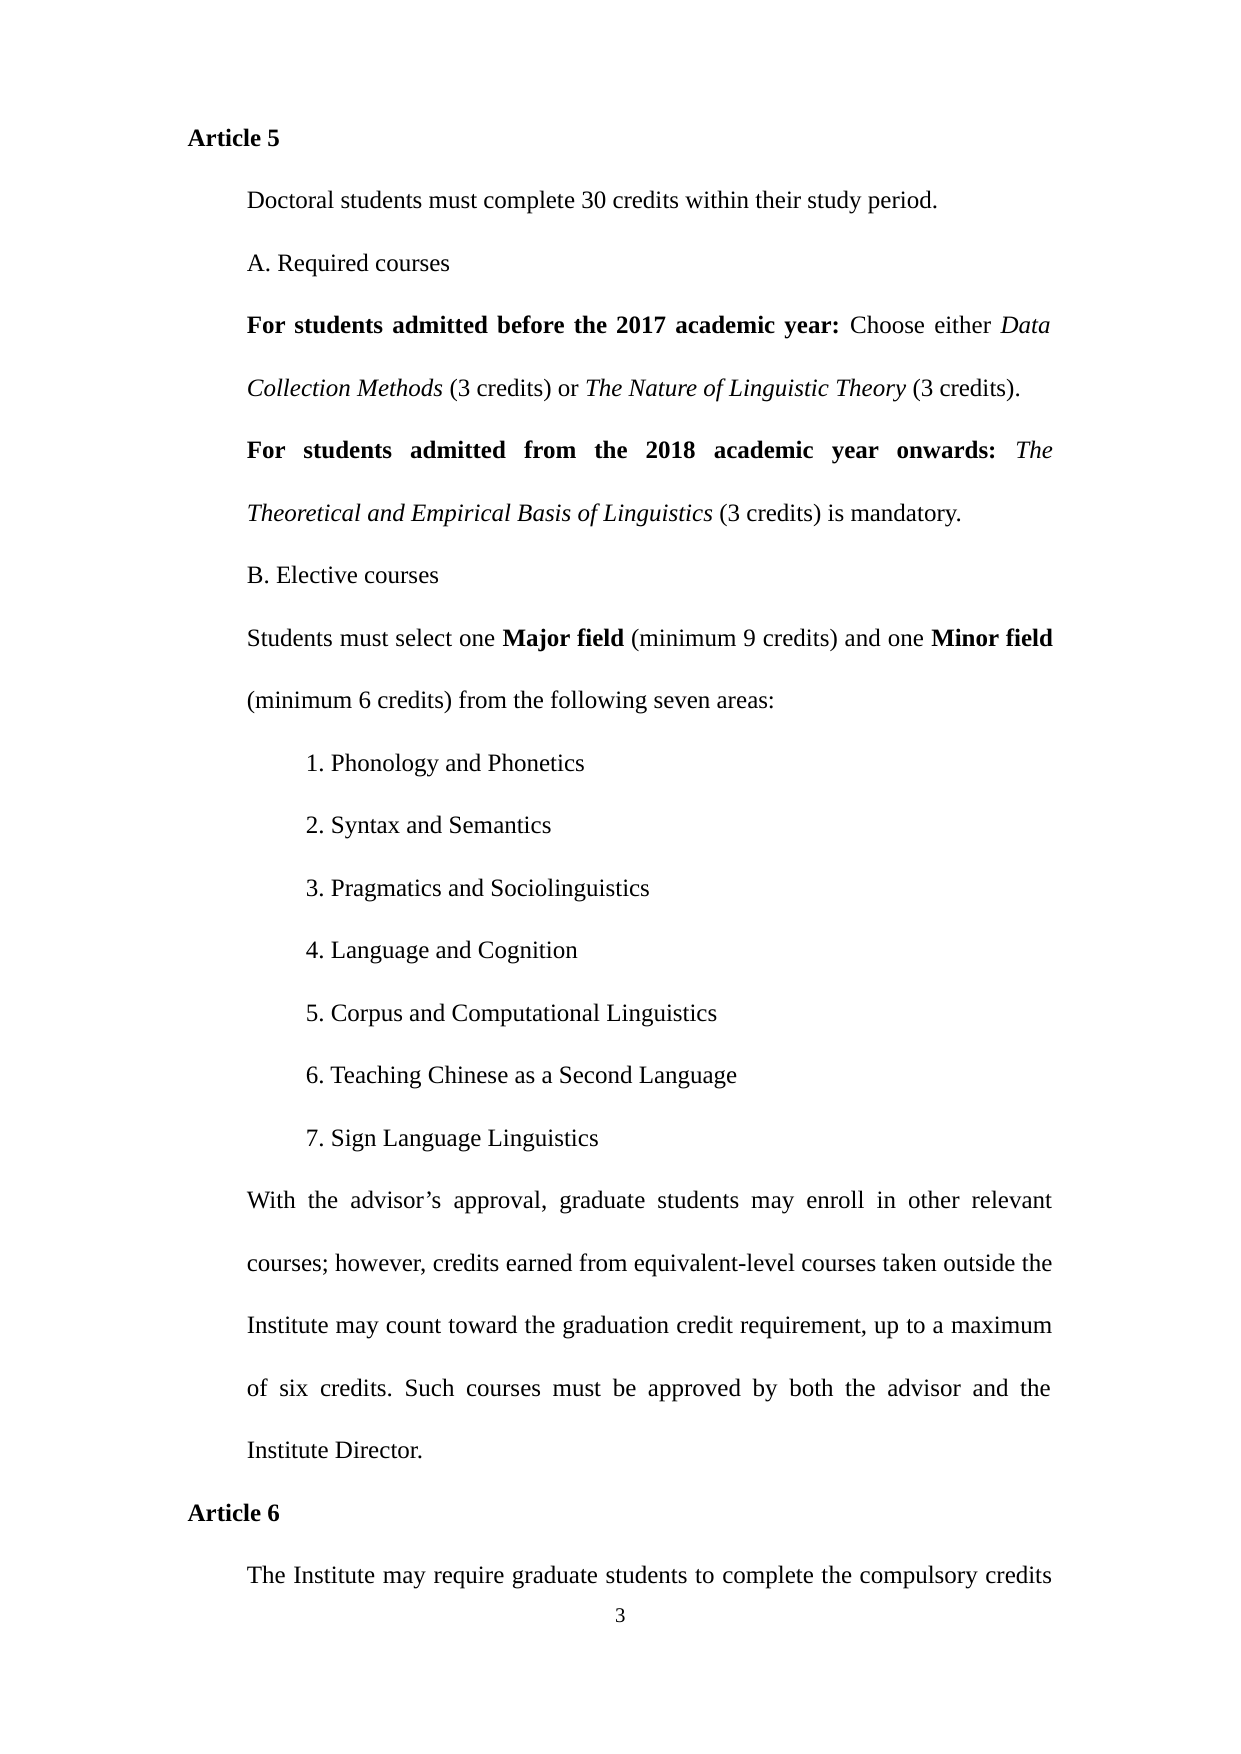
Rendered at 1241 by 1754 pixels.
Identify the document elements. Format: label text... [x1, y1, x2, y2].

text 3. Pragmatics and Sociolinguistics [306, 846, 1053, 908]
text B. Elective courses [247, 533, 1053, 596]
text 4. Language and Cognition [306, 908, 1053, 971]
text Doctoral students must complete 30 credits within their study period. [247, 158, 1053, 221]
text 1. Phonology and Phonetics [306, 721, 1053, 783]
text Article 6 [187, 1471, 1053, 1533]
text A. Required courses [247, 221, 1053, 283]
text 6. Teaching Chinese as a Second Language [306, 1033, 1053, 1096]
text With the advisor’s approval, graduate students may enroll in other relevant courses; however, credits earned from equivalent-level courses taken outside the Institute may count toward the graduation credit requirement, up to a maximum of six credits. Such courses must be approved by both the advisor and the Institute Director. [247, 1158, 1053, 1471]
text Students must select one Major field (minimum 9 credits) and one Minor field (minimum 6 credits) from the following seven areas: [247, 596, 1053, 721]
text Article 5 [187, 96, 1053, 158]
text For students admitted from the 2018 academic year onwards: The Theoretical and Empirical Basis of Linguistics (3 credits) is mandatory. [247, 408, 1053, 533]
text The Institute may require graduate students to complete the compulsory credits [247, 1533, 1053, 1596]
text For students admitted before the 2017 academic year: Choose either Data Collection Methods (3 credits) or The Nature of Linguistic Theory (3 credits). [247, 283, 1053, 408]
text 7. Sign Language Linguistics [306, 1096, 1053, 1158]
text 5. Corpus and Computational Linguistics [306, 971, 1053, 1033]
text 2. Syntax and Semantics [306, 783, 1053, 846]
